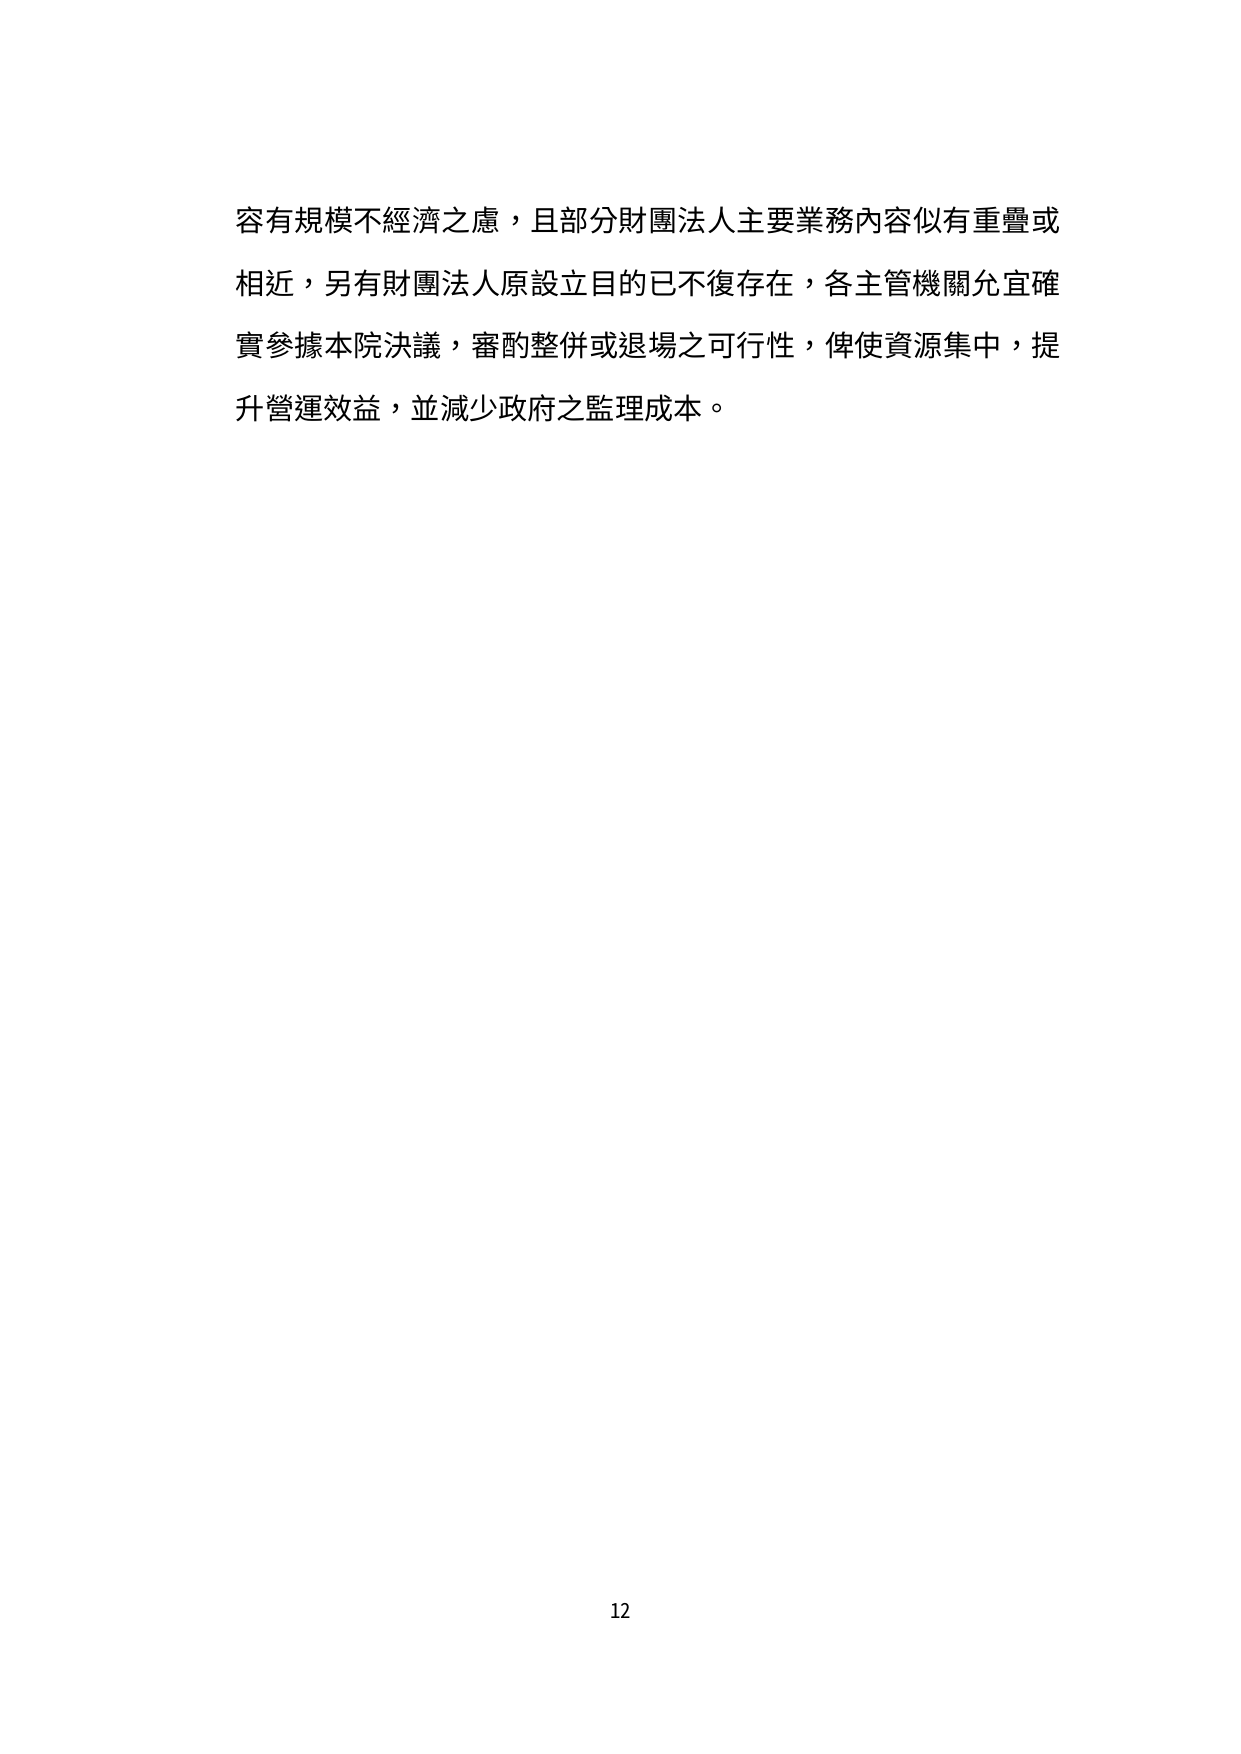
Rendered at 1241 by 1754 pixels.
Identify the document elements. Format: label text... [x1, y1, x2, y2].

text 綜上，本院已於審查102年度及104年度中央政府總預算案時，決議請各主管機關就主管之財團法人檢討退場或整併事宜。經詢據各主管機關提供資料顯示，存有極小型財團法人廣設現象，容有規模不經濟之慮，且部分財團法人主要業務內容似有重疊或相近，另有財團法人原設立目的已不復存在，各主管機關允宜確實參據本院決議，審酌整併或退場之可行性，俾使資源集中，提升營運效益，並減少政府之監理成本。 [236, 177, 1063, 427]
